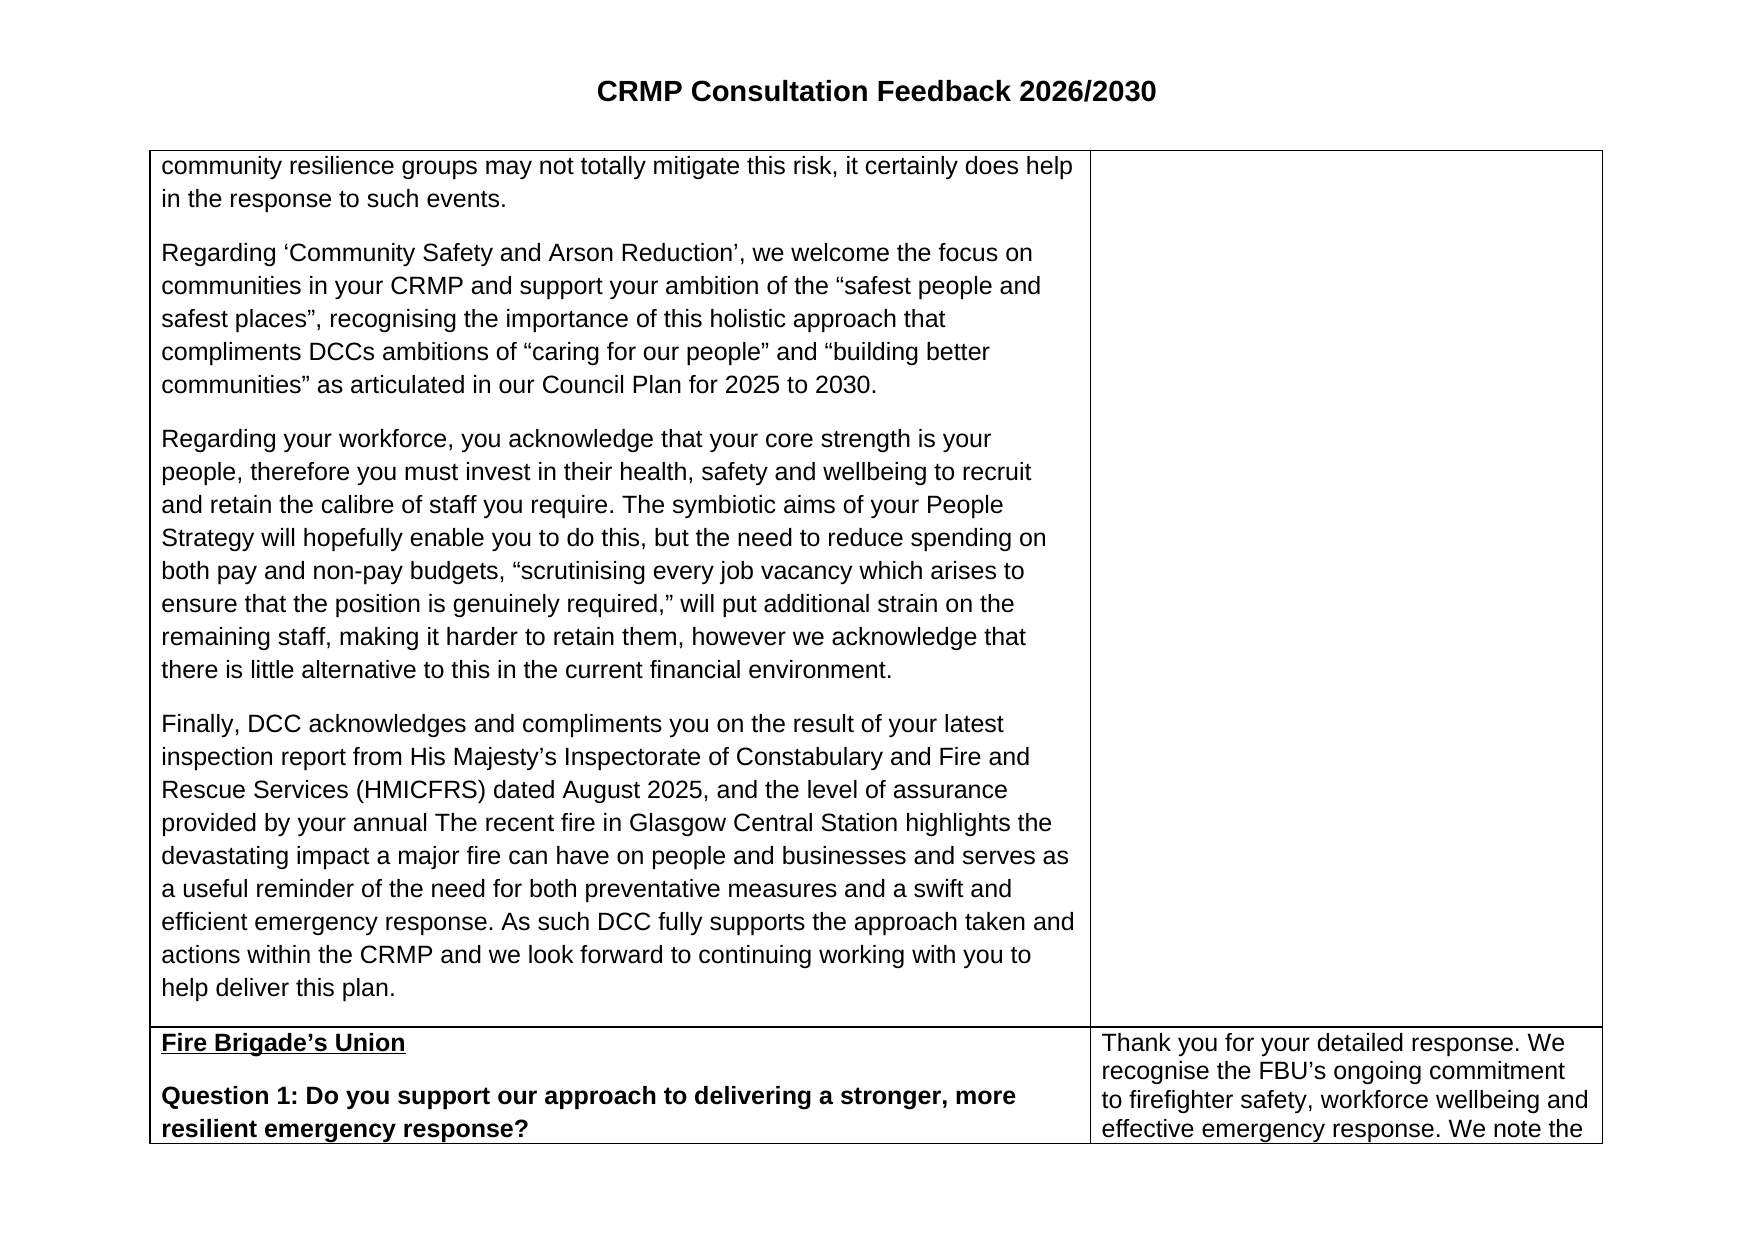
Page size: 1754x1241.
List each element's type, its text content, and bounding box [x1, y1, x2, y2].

table_cell Fire Brigade’s Union Question 1: Do you support our approach to delivering a stronger, more resilient emergency response? [151, 1028, 1090, 1143]
table_cell community resilience groups may not totally mitigate this risk, it certainly does help in the response to such events. Regarding ‘Community Safety and Arson Reduction’, we welcome the focus on communities in your CRMP and support your ambition of the “safest people and safest places”, recognising the importance of this holistic approach that compliments DCCs ambitions of “caring for our people” and “building better communities” as articulated in our Council Plan for 2025 to 2030. Regarding your workforce, you acknowledge that your core strength is your people, therefore you must invest in their health, safety and wellbeing to recruit and retain the calibre of staff you require. The symbiotic aims of your People Strategy will hopefully enable you to do this, but the need to reduce spending on both pay and non-pay budgets, “scrutinising every job vacancy which arises to ensure that the position is genuinely required,” will put additional strain on the remaining staff, making it harder to retain them, however we acknowledge that there is little alternative to this in the current financial environment. Finally, DCC acknowledges and compliments you on the result of your latest inspection report from His Majesty’s Inspectorate of Constabulary and Fire and Rescue Services (HMICFRS) dated August 2025, and the level of assurance provided by your annual The recent fire in Glasgow Central Station highlights the devastating impact a major fire can have on people and businesses and serves as a useful reminder of the need for both preventative measures and a swift and efficient emergency response. As such DCC fully supports the approach taken and actions within the CRMP and we look forward to continuing working with you to help deliver this plan. [151, 151, 1090, 1026]
table_cell [1091, 151, 1602, 1026]
table_cell Thank you for your detailed response. We recognise the FBU’s ongoing commitment to firefighter safety, workforce wellbeing and effective emergency response. We note the [1091, 1028, 1602, 1143]
